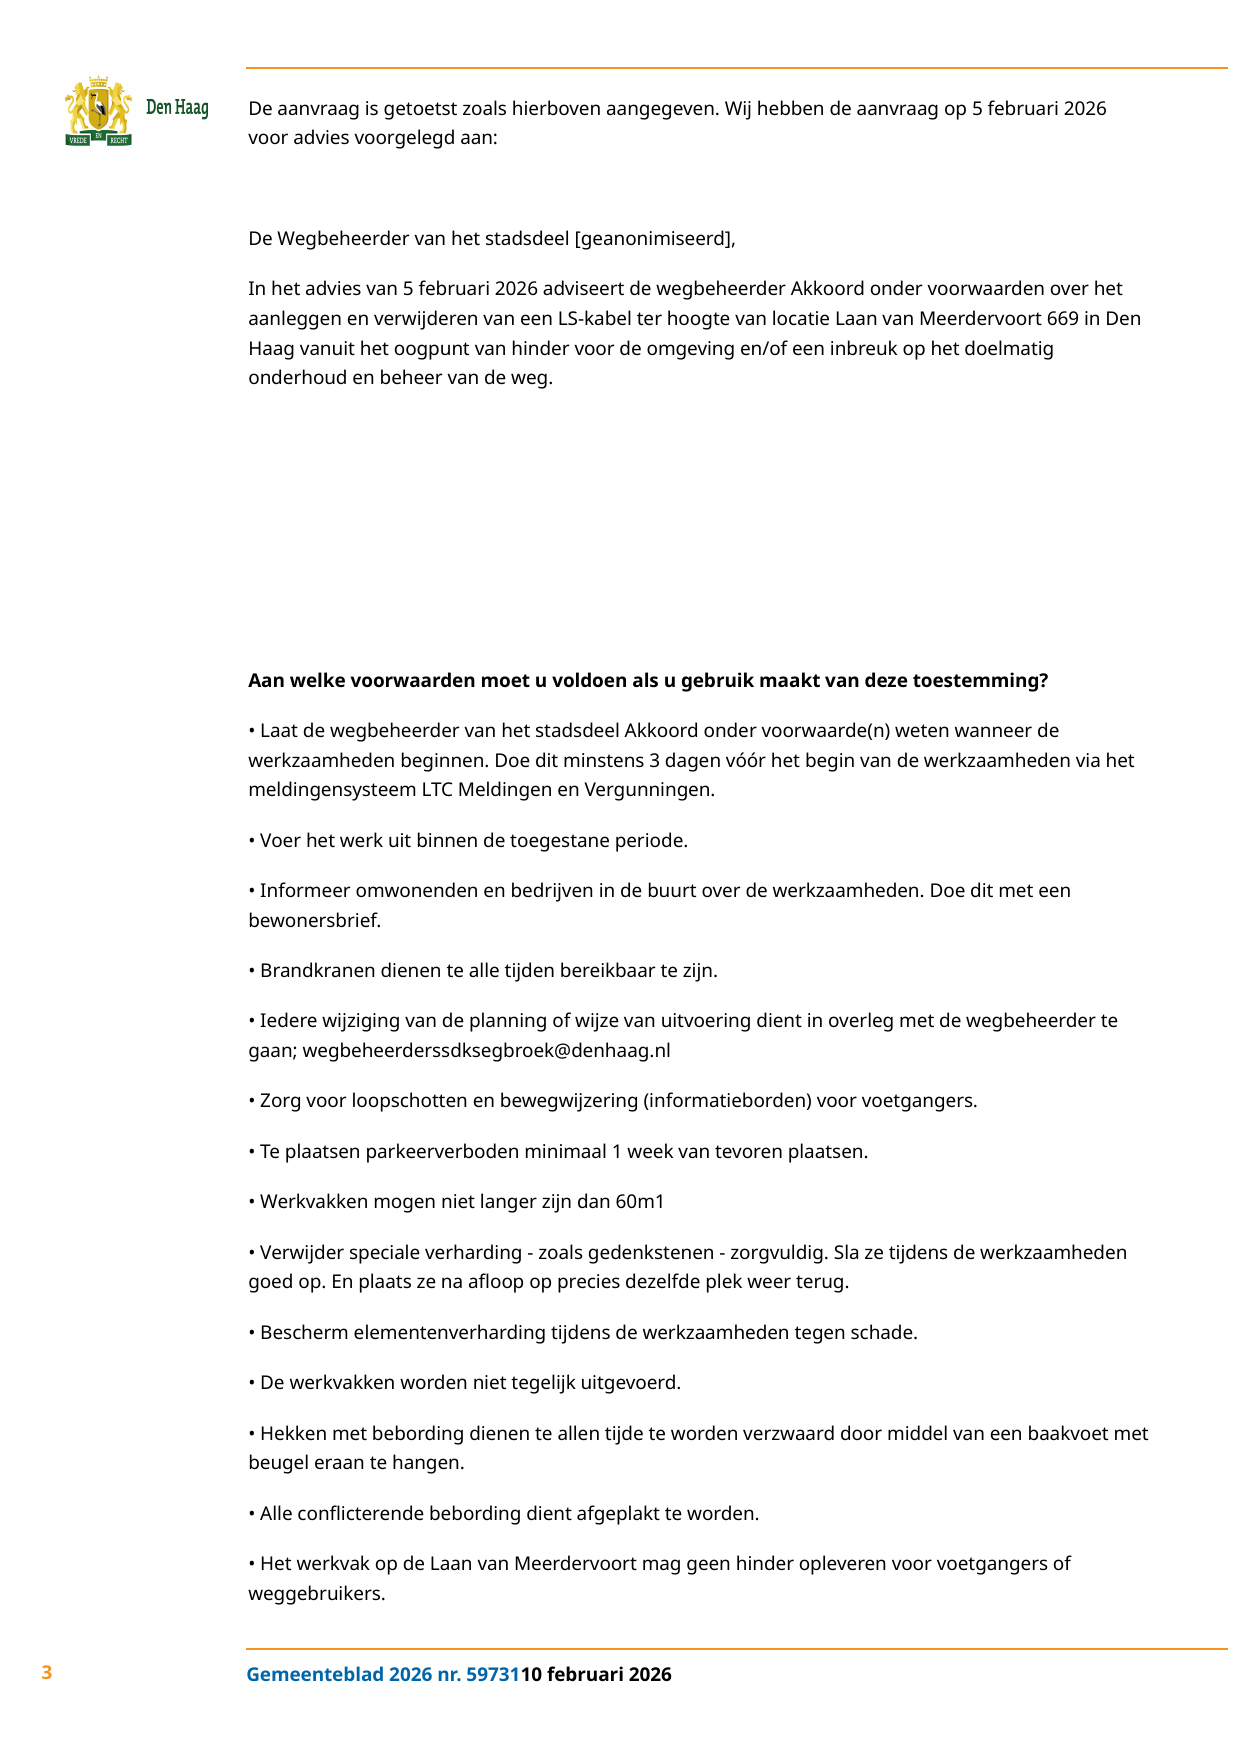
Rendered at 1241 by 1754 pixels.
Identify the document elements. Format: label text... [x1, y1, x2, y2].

text • Te plaatsen parkeerverboden minimaal 1 week van tevoren plaatsen. [248, 1138, 1152, 1164]
text • Bescherm elementenverharding tijdens de werkzaamheden tegen schade. [248, 1319, 1152, 1345]
text • Werkvakken mogen niet langer zijn dan 60m1 [248, 1188, 1152, 1214]
text Aan welke voorwaarden moet u voldoen als u gebruik maakt van deze toestemming? [248, 667, 1152, 693]
text • Hekken met bebording dienen te allen tijde te worden verzwaard door middel van een baakvoet met beugel eraan te hangen. [248, 1420, 1152, 1475]
text • Laat de wegbeheerder van het stadsdeel Akkoord onder voorwaarde(n) weten wanneer de werkzaamheden beginnen. Doe dit minstens 3 dagen vóór het begin van de werkzaamheden via het meldingensysteem LTC Meldingen en Vergunningen. [248, 717, 1152, 802]
text • Iedere wijziging van de planning of wijze van uitvoering dient in overleg met de wegbeheerder te gaan; wegbeheerderssdksegbroek@denhaag.nl [248, 1008, 1152, 1063]
picture [41, 47, 231, 172]
text In het advies van 5 februari 2026 adviseert de wegbeheerder Akkoord onder voorwaarden over het aanleggen en verwijderen van een LS-kabel ter hoogte van locatie Laan van Meerdervoort 669 in Den Haag vanuit het oogpunt van hinder voor de omgeving en/of een inbreuk op het doelmatig onderhoud en beheer van de weg. [248, 276, 1152, 390]
text • Voer het werk uit binnen de toegestane periode. [248, 827, 1152, 853]
text • De werkvakken worden niet tegelijk uitgevoerd. [248, 1369, 1152, 1395]
text • Informeer omwonenden en bedrijven in de buurt over de werkzaamheden. Doe dit met een bewonersbrief. [248, 877, 1152, 933]
text De Wegbeheerder van het stadsdeel [geanonimiseerd], [248, 225, 1152, 251]
text • Brandkranen dienen te alle tijden bereikbaar te zijn. [248, 957, 1152, 983]
text • Het werkvak op de Laan van Meerdervoort mag geen hinder opleveren voor voetgangers of weggebruikers. [248, 1550, 1152, 1606]
text • Zorg voor loopschotten en bewegwijzering (informatieborden) voor voetgangers. [248, 1088, 1152, 1113]
text • Alle conflicterende bebording dient afgeplakt te worden. [248, 1500, 1152, 1526]
text De aanvraag is getoetst zoals hierboven aangegeven. Wij hebben de aanvraag op 5 februari 2026 voor advies voorgelegd aan: [248, 95, 1152, 150]
text • Verwijder speciale verharding - zoals gedenkstenen - zorgvuldig. Sla ze tijdens de werkzaamheden goed op. En plaats ze na afloop op precies dezelfde plek weer terug. [248, 1239, 1152, 1294]
